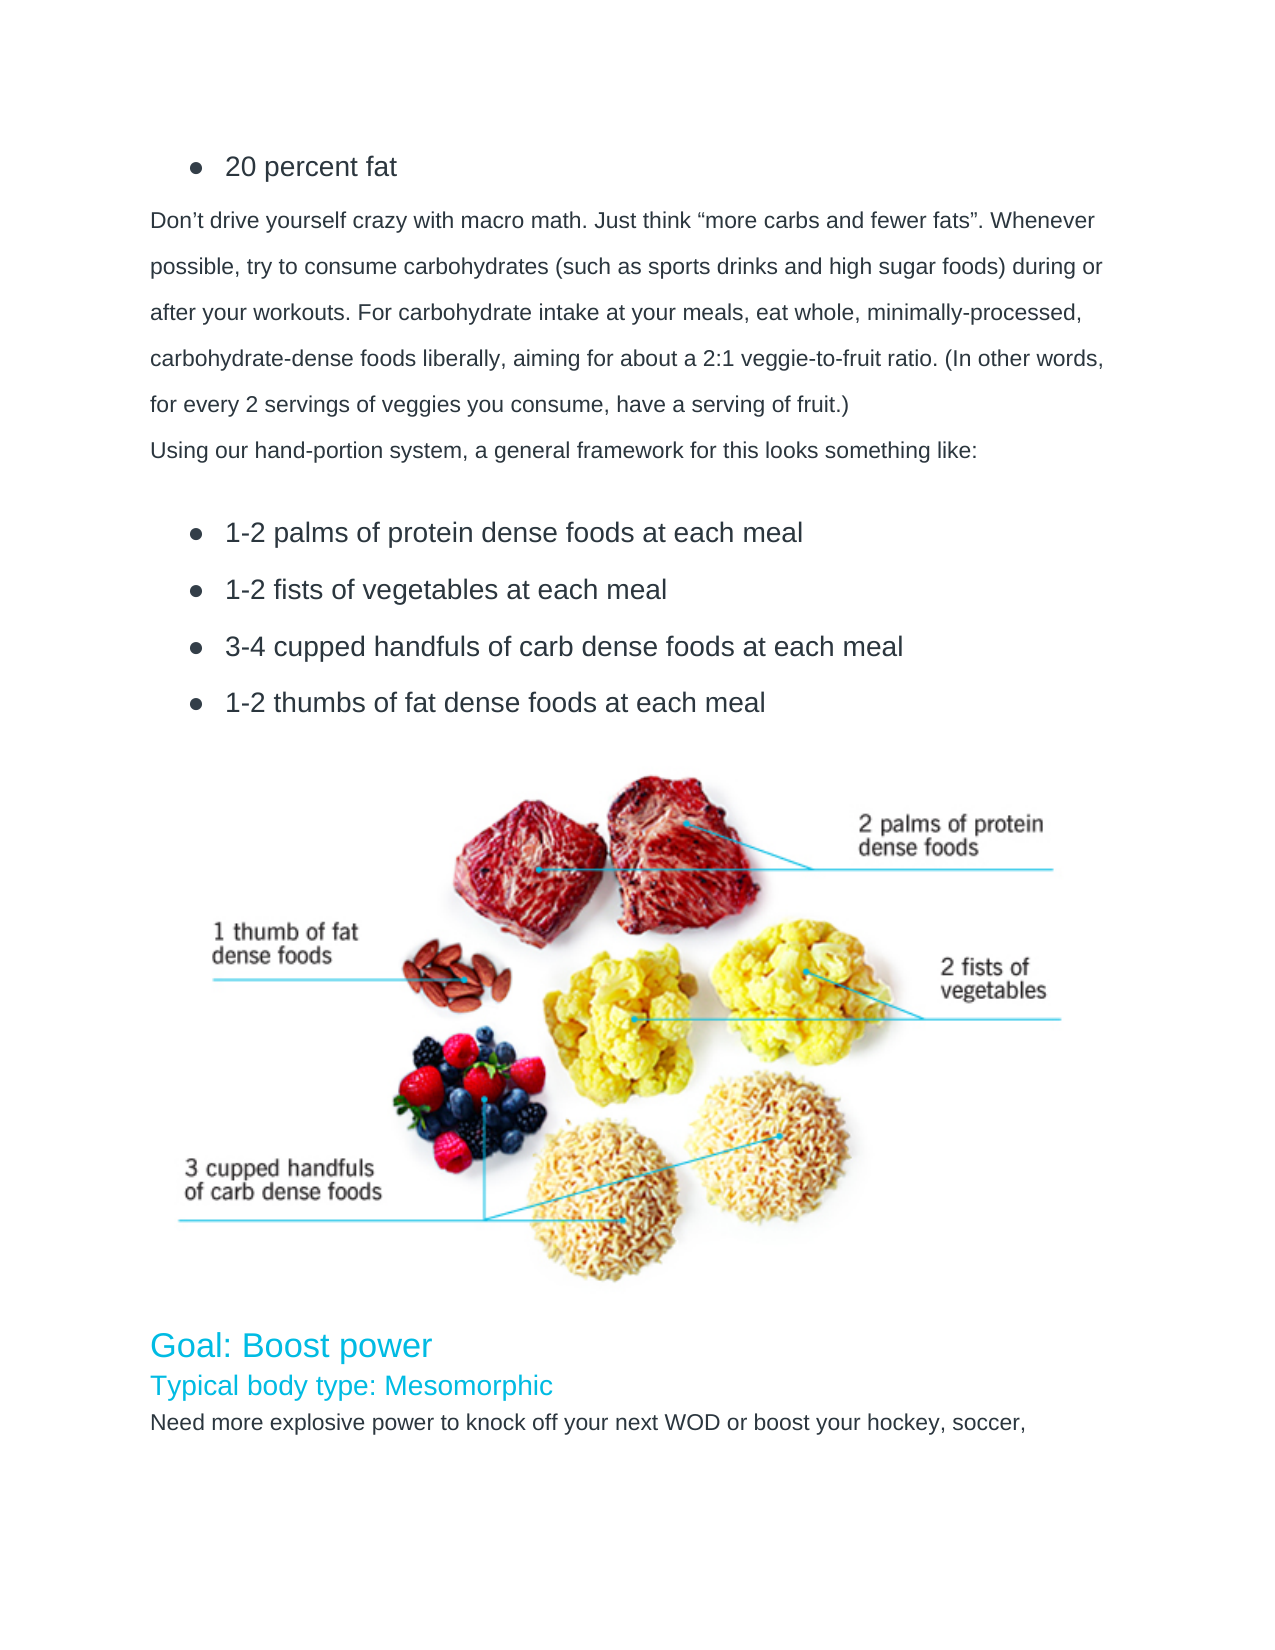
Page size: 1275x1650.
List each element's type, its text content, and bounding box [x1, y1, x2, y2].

text Don’t drive yourself crazy with macro math. Just think “more carbs and fewer fats”. Whenever possible, try to consume carbohydrates (such as sports drinks and high sugar foods) during or after your workouts. For carbohydrate intake at your meals, eat whole, minimally-processed, carbohydrate-dense foods liberally, aiming for about a 2:1 veggie-to-fruit ratio. (In other words, for every 2 servings of veggies you consume, have a serving of fruit.) [150, 207, 1125, 417]
text Using our hand-portion system, a general framework for this looks something like: [150, 437, 1125, 497]
list 3-4 cupped handfuls of carb dense foods at each meal [187, 629, 1125, 662]
subtitle Goal: Boost power [150, 1308, 1125, 1354]
picture [150, 742, 1107, 1306]
list 1-2 thumbs of fat dense foods at each meal [187, 686, 1125, 719]
subtitle Typical body type: Mesomorphic [150, 1354, 1125, 1401]
list 1-2 palms of protein dense foods at each meal [187, 516, 1125, 549]
list 1-2 fists of vegetables at each meal [187, 573, 1125, 605]
text Need more explosive power to knock off your next WOD or boost your hockey, soccer, [150, 1409, 1125, 1469]
list 20 percent fat [187, 150, 1125, 182]
